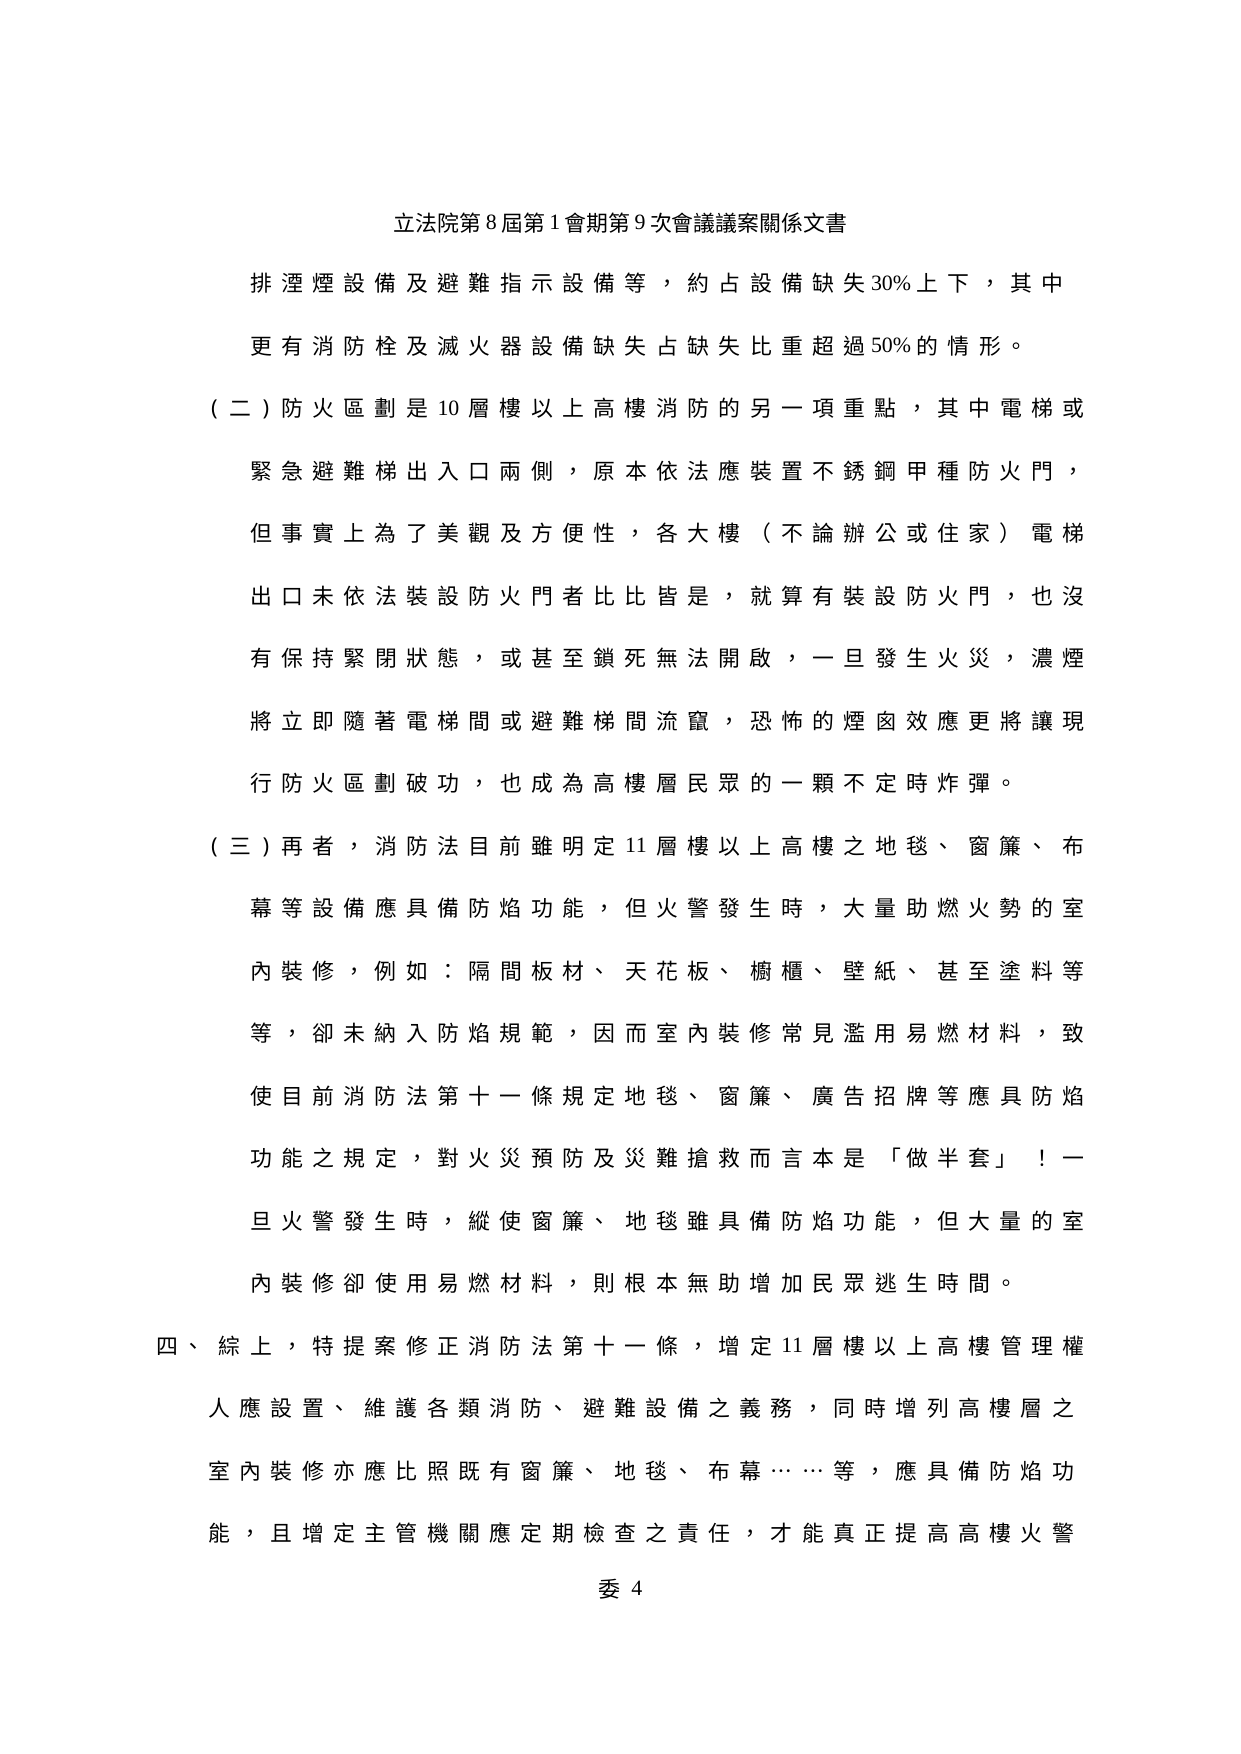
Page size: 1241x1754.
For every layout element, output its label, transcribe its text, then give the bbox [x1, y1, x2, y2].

text 排湮煙設備及避難指示設備等，約占設備缺失30%上下，其中更有消防栓及滅火器設備缺失占缺失比重超過50%的情形。 [195, 251, 1089, 376]
text (三)再者，消防法目前雖明定11層樓以上高樓之地毯、窗簾、布幕等設備應具備防焰功能，但火警發生時，大量助燃火勢的室內裝修，例如：隔間板材、天花板、櫥櫃、壁紙、甚至塗料等等，卻未納入防焰規範，因而室內裝修常見濫用易燃材料，致使目前消防法第十一條規定地毯、窗簾、廣告招牌等應具防焰功能之規定，對火災預防及災難搶救而言本是「做半套」！一旦火警發生時，縱使窗簾、地毯雖具備防焰功能，但大量的室內裝修卻使用易燃材料，則根本無助增加民眾逃生時間。 [195, 813, 1089, 1313]
text (二)防火區劃是10層樓以上高樓消防的另一項重點，其中電梯或緊急避難梯出入口兩側，原本依法應裝置不銹鋼甲種防火門，但事實上為了美觀及方便性，各大樓（不論辦公或住家）電梯出口未依法裝設防火門者比比皆是，就算有裝設防火門，也沒有保持緊閉狀態，或甚至鎖死無法開啟，一旦發生火災，濃煙將立即隨著電梯間或避難梯間流竄，恐怖的煙囪效應更將讓現行防火區劃破功，也成為高樓層民眾的一顆不定時炸彈。 [195, 376, 1089, 813]
text 四、綜上，特提案修正消防法第十一條，增定11層樓以上高樓管理權人應設置、維護各類消防、避難設備之義務，同時增列高樓層之室內裝修亦應比照既有窗簾、地毯、布幕……等，應具備防焰功能，且增定主管機關應定期檢查之責任，才能真正提高高樓火警 [151, 1313, 1089, 1563]
